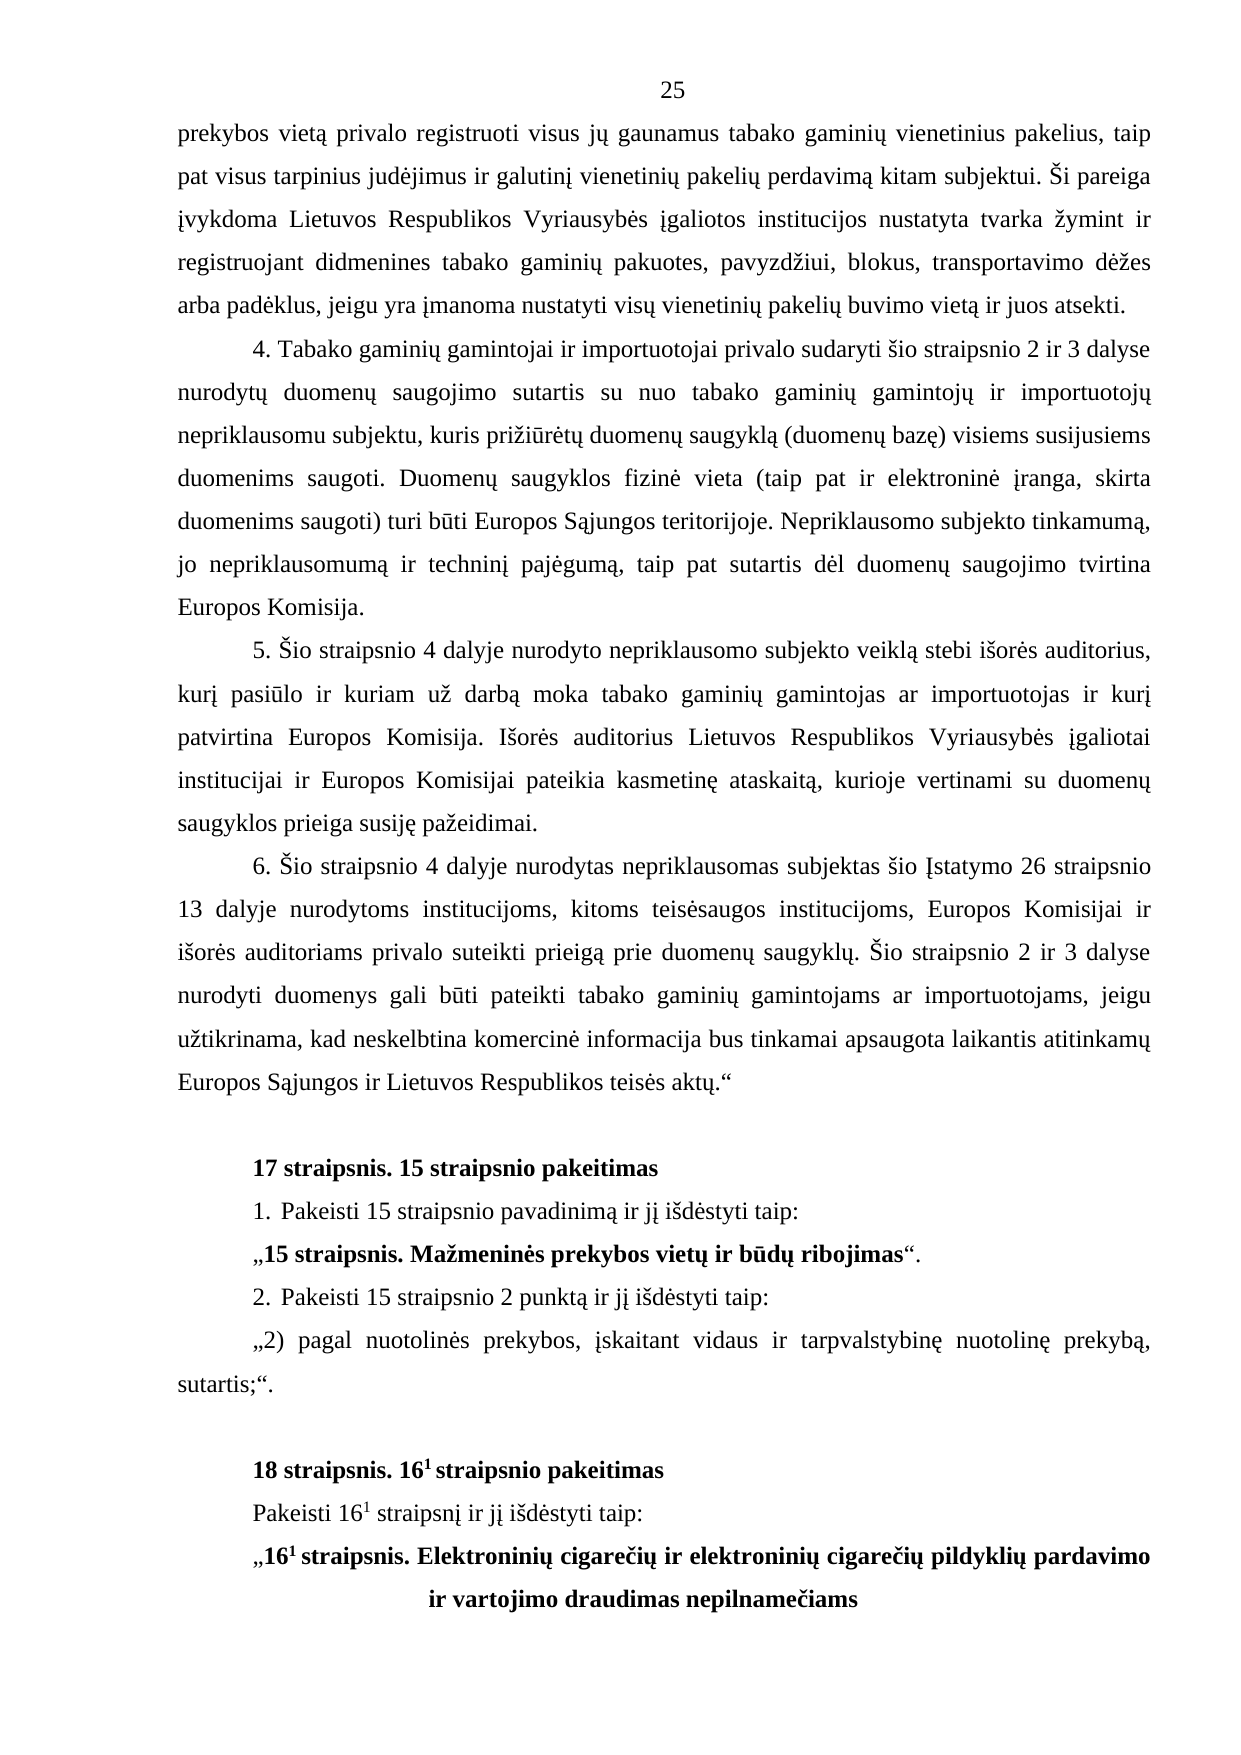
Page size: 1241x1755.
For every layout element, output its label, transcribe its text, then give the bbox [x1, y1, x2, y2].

text 4. Tabako gaminių gamintojai ir importuotojai privalo sudaryti šio straipsnio 2 ir 3 dalyse nurodytų duomenų saugojimo sutartis su nuo tabako gaminių gamintojų ir importuotojų nepriklausomu subjektu, kuris prižiūrėtų duomenų saugyklą (duomenų bazę) visiems susijusiems duomenims saugoti. Duomenų saugyklos fizinė vieta (taip pat ir elektroninė įranga, skirta duomenims saugoti) turi būti Europos Sąjungos teritorijoje. Nepriklausomo subjekto tinkamumą, jo nepriklausomumą ir techninį pajėgumą, taip pat sutartis dėl duomenų saugojimo tvirtina Europos Komisija. [177, 334, 1152, 621]
text 2. Pakeisti 15 straipsnio 2 punktą ir jį išdėstyti taip: [177, 1282, 1152, 1311]
text 17 straipsnis. 15 straipsnio pakeitimas [177, 1153, 1152, 1182]
text 5. Šio straipsnio 4 dalyje nurodyto nepriklausomo subjekto veiklą stebi išorės auditorius, kurį pasiūlo ir kuriam už darbą moka tabako gaminių gamintojas ar importuotojas ir kurį patvirtina Europos Komisija. Išorės auditorius Lietuvos Respublikos Vyriausybės įgaliotai institucijai ir Europos Komisijai pateikia kasmetinę ataskaitą, kurioje vertinami su duomenų saugyklos prieiga susiję pažeidimai. [177, 636, 1152, 837]
text 18 straipsnis. 161 straipsnio pakeitimas [177, 1455, 1152, 1484]
text 6. Šio straipsnio 4 dalyje nurodytas nepriklausomas subjektas šio Įstatymo 26 straipsnio 13 dalyje nurodytoms institucijoms, kitoms teisėsaugos institucijoms, Europos Komisijai ir išorės auditoriams privalo suteikti prieigą prie duomenų saugyklų. Šio straipsnio 2 ir 3 dalyse nurodyti duomenys gali būti pateikti tabako gaminių gamintojams ar importuotojams, jeigu užtikrinama, kad neskelbtina komercinė informacija bus tinkamai apsaugota laikantis atitinkamų Europos Sąjungos ir Lietuvos Respublikos teisės aktų.“ [177, 851, 1152, 1096]
text „15 straipsnis. Mažmeninės prekybos vietų ir būdų ribojimas“. [177, 1239, 1152, 1268]
text 1. Pakeisti 15 straipsnio pavadinimą ir jį išdėstyti taip: [177, 1196, 1152, 1225]
text prekybos vietą privalo registruoti visus jų gaunamus tabako gaminių vienetinius pakelius, taip pat visus tarpinius judėjimus ir galutinį vienetinių pakelių perdavimą kitam subjektui. Ši pareiga įvykdoma Lietuvos Respublikos Vyriausybės įgaliotos institucijos nustatyta tvarka žymint ir registruojant didmenines tabako gaminių pakuotes, pavyzdžiui, blokus, transportavimo dėžes arba padėklus, jeigu yra įmanoma nustatyti visų vienetinių pakelių buvimo vietą ir juos atsekti. [177, 118, 1152, 319]
text „161 straipsnis. Elektroninių cigarečių ir elektroninių cigarečių pildyklių pardavimo ir vartojimo draudimas nepilnamečiams [252, 1541, 1152, 1613]
text „2) pagal nuotolinės prekybos, įskaitant vidaus ir tarpvalstybinę nuotolinę prekybą, sutartis;“. [177, 1326, 1152, 1397]
text Pakeisti 161 straipsnį ir jį išdėstyti taip: [177, 1498, 1152, 1527]
